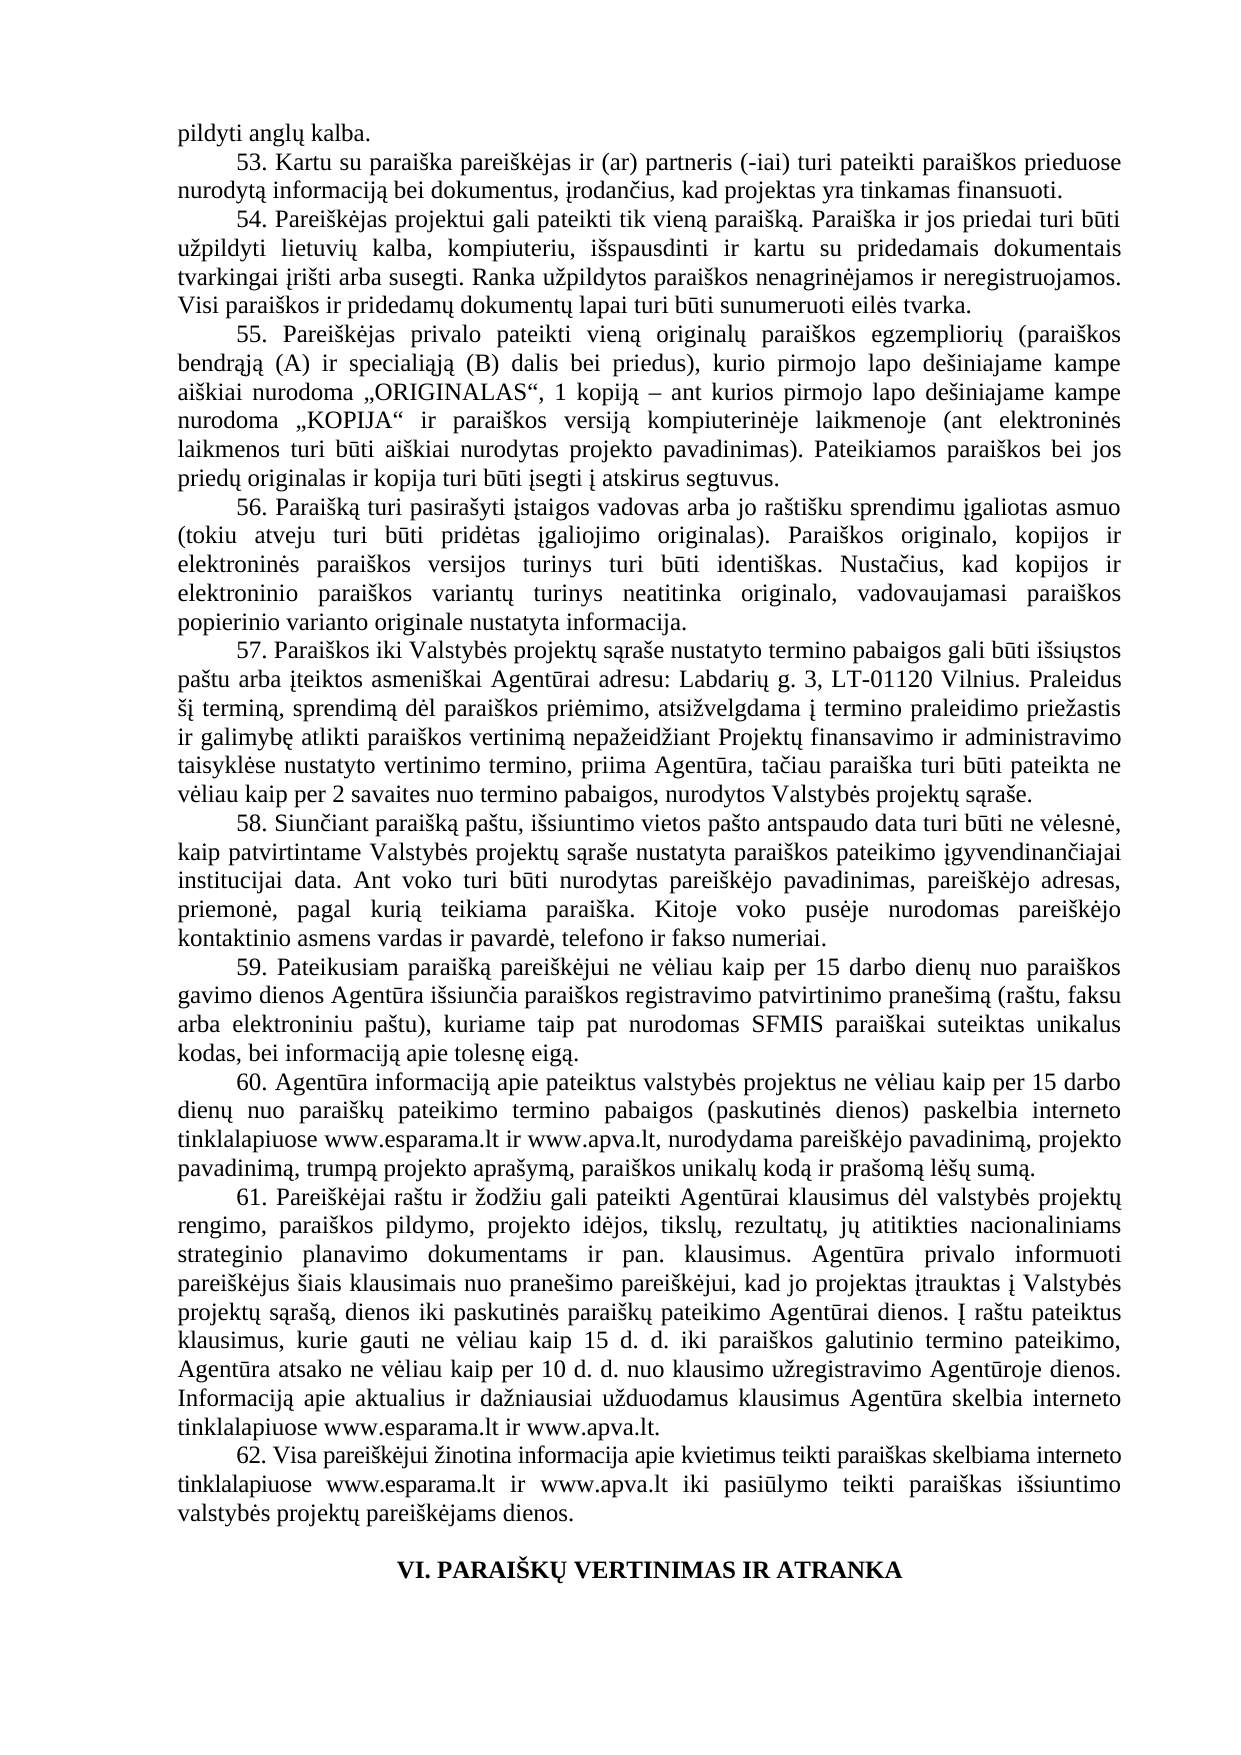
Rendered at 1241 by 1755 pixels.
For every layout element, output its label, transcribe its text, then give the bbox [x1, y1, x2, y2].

text 61. Pareiškėjai raštu ir žodžiu gali pateikti Agentūrai klausimus dėl valstybės projektų rengimo, paraiškos pildymo, projekto idėjos, tikslų, rezultatų, jų atitikties nacionaliniams strateginio planavimo dokumentams ir pan. klausimus. Agentūra privalo informuoti pareiškėjus šiais klausimais nuo pranešimo pareiškėjui, kad jo projektas įtrauktas į Valstybės projektų sąrašą, dienos iki paskutinės paraiškų pateikimo Agentūrai dienos. Į raštu pateiktus klausimus, kurie gauti ne vėliau kaip 15 d. d. iki paraiškos galutinio termino pateikimo, Agentūra atsako ne vėliau kaip per 10 d. d. nuo klausimo užregistravimo Agentūroje dienos. Informaciją apie aktualius ir dažniausiai užduodamus klausimus Agentūra skelbia interneto tinklalapiuose www.esparama.lt ir www.apva.lt. [177, 1182, 1122, 1441]
text 53. Kartu su paraiška pareiškėjas ir (ar) partneris (-iai) turi pateikti paraiškos prieduose nurodytą informaciją bei dokumentus, įrodančius, kad projektas yra tinkamas finansuoti. [177, 147, 1122, 204]
text 57. Paraiškos iki Valstybės projektų sąraše nustatyto termino pabaigos gali būti išsiųstos paštu arba įteiktos asmeniškai Agentūrai adresu: Labdarių g. 3, LT-01120 Vilnius. Praleidus šį terminą, sprendimą dėl paraiškos priėmimo, atsižvelgdama į termino praleidimo priežastis ir galimybę atlikti paraiškos vertinimą nepažeidžiant Projektų finansavimo ir administravimo taisyklėse nustatyto vertinimo termino, priima Agentūra, tačiau paraiška turi būti pateikta ne vėliau kaip per 2 savaites nuo termino pabaigos, nurodytos Valstybės projektų sąraše. [177, 636, 1122, 808]
text pildyti anglų kalba. [177, 118, 1122, 147]
text VI. PARAIŠKŲ VERTINIMAS IR ATRANKA [177, 1556, 1122, 1584]
text 56. Paraišką turi pasirašyti įstaigos vadovas arba jo raštišku sprendimu įgaliotas asmuo (tokiu atveju turi būti pridėtas įgaliojimo originalas). Paraiškos originalo, kopijos ir elektroninės paraiškos versijos turinys turi būti identiškas. Nustačius, kad kopijos ir elektroninio paraiškos variantų turinys neatitinka originalo, vadovaujamasi paraiškos popierinio varianto originale nustatyta informacija. [177, 492, 1122, 636]
text 60. Agentūra informaciją apie pateiktus valstybės projektus ne vėliau kaip per 15 darbo dienų nuo paraiškų pateikimo termino pabaigos (paskutinės dienos) paskelbia interneto tinklalapiuose www.esparama.lt ir www.apva.lt, nurodydama pareiškėjo pavadinimą, projekto pavadinimą, trumpą projekto aprašymą, paraiškos unikalų kodą ir prašomą lėšų sumą. [177, 1067, 1122, 1182]
text 55. Pareiškėjas privalo pateikti vieną originalų paraiškos egzempliorių (paraiškos bendrąją (A) ir specialiąją (B) dalis bei priedus), kurio pirmojo lapo dešiniajame kampe aiškiai nurodoma „ORIGINALAS“, 1 kopiją – ant kurios pirmojo lapo dešiniajame kampe nurodoma „KOPIJA“ ir paraiškos versiją kompiuterinėje laikmenoje (ant elektroninės laikmenos turi būti aiškiai nurodytas projekto pavadinimas). Pateikiamos paraiškos bei jos priedų originalas ir kopija turi būti įsegti į atskirus segtuvus. [177, 319, 1122, 492]
text 62. Visa pareiškėjui žinotina informacija apie kvietimus teikti paraiškas skelbiama interneto tinklalapiuose www.esparama.lt ir www.apva.lt iki pasiūlymo teikti paraiškas išsiuntimo valstybės projektų pareiškėjams dienos. [177, 1441, 1122, 1527]
text 54. Pareiškėjas projektui gali pateikti tik vieną paraišką. Paraiška ir jos priedai turi būti užpildyti lietuvių kalba, kompiuteriu, išspausdinti ir kartu su pridedamais dokumentais tvarkingai įrišti arba susegti. Ranka užpildytos paraiškos nenagrinėjamos ir neregistruojamos. Visi paraiškos ir pridedamų dokumentų lapai turi būti sunumeruoti eilės tvarka. [177, 204, 1122, 319]
text 58. Siunčiant paraišką paštu, išsiuntimo vietos pašto antspaudo data turi būti ne vėlesnė, kaip patvirtintame Valstybės projektų sąraše nustatyta paraiškos pateikimo įgyvendinančiajai institucijai data. Ant voko turi būti nurodytas pareiškėjo pavadinimas, pareiškėjo adresas, priemonė, pagal kurią teikiama paraiška. Kitoje voko pusėje nurodomas pareiškėjo kontaktinio asmens vardas ir pavardė, telefono ir fakso numeriai. [177, 808, 1122, 952]
text 59. Pateikusiam paraišką pareiškėjui ne vėliau kaip per 15 darbo dienų nuo paraiškos gavimo dienos Agentūra išsiunčia paraiškos registravimo patvirtinimo pranešimą (raštu, faksu arba elektroniniu paštu), kuriame taip pat nurodomas SFMIS paraiškai suteiktas unikalus kodas, bei informaciją apie tolesnę eigą. [177, 952, 1122, 1067]
